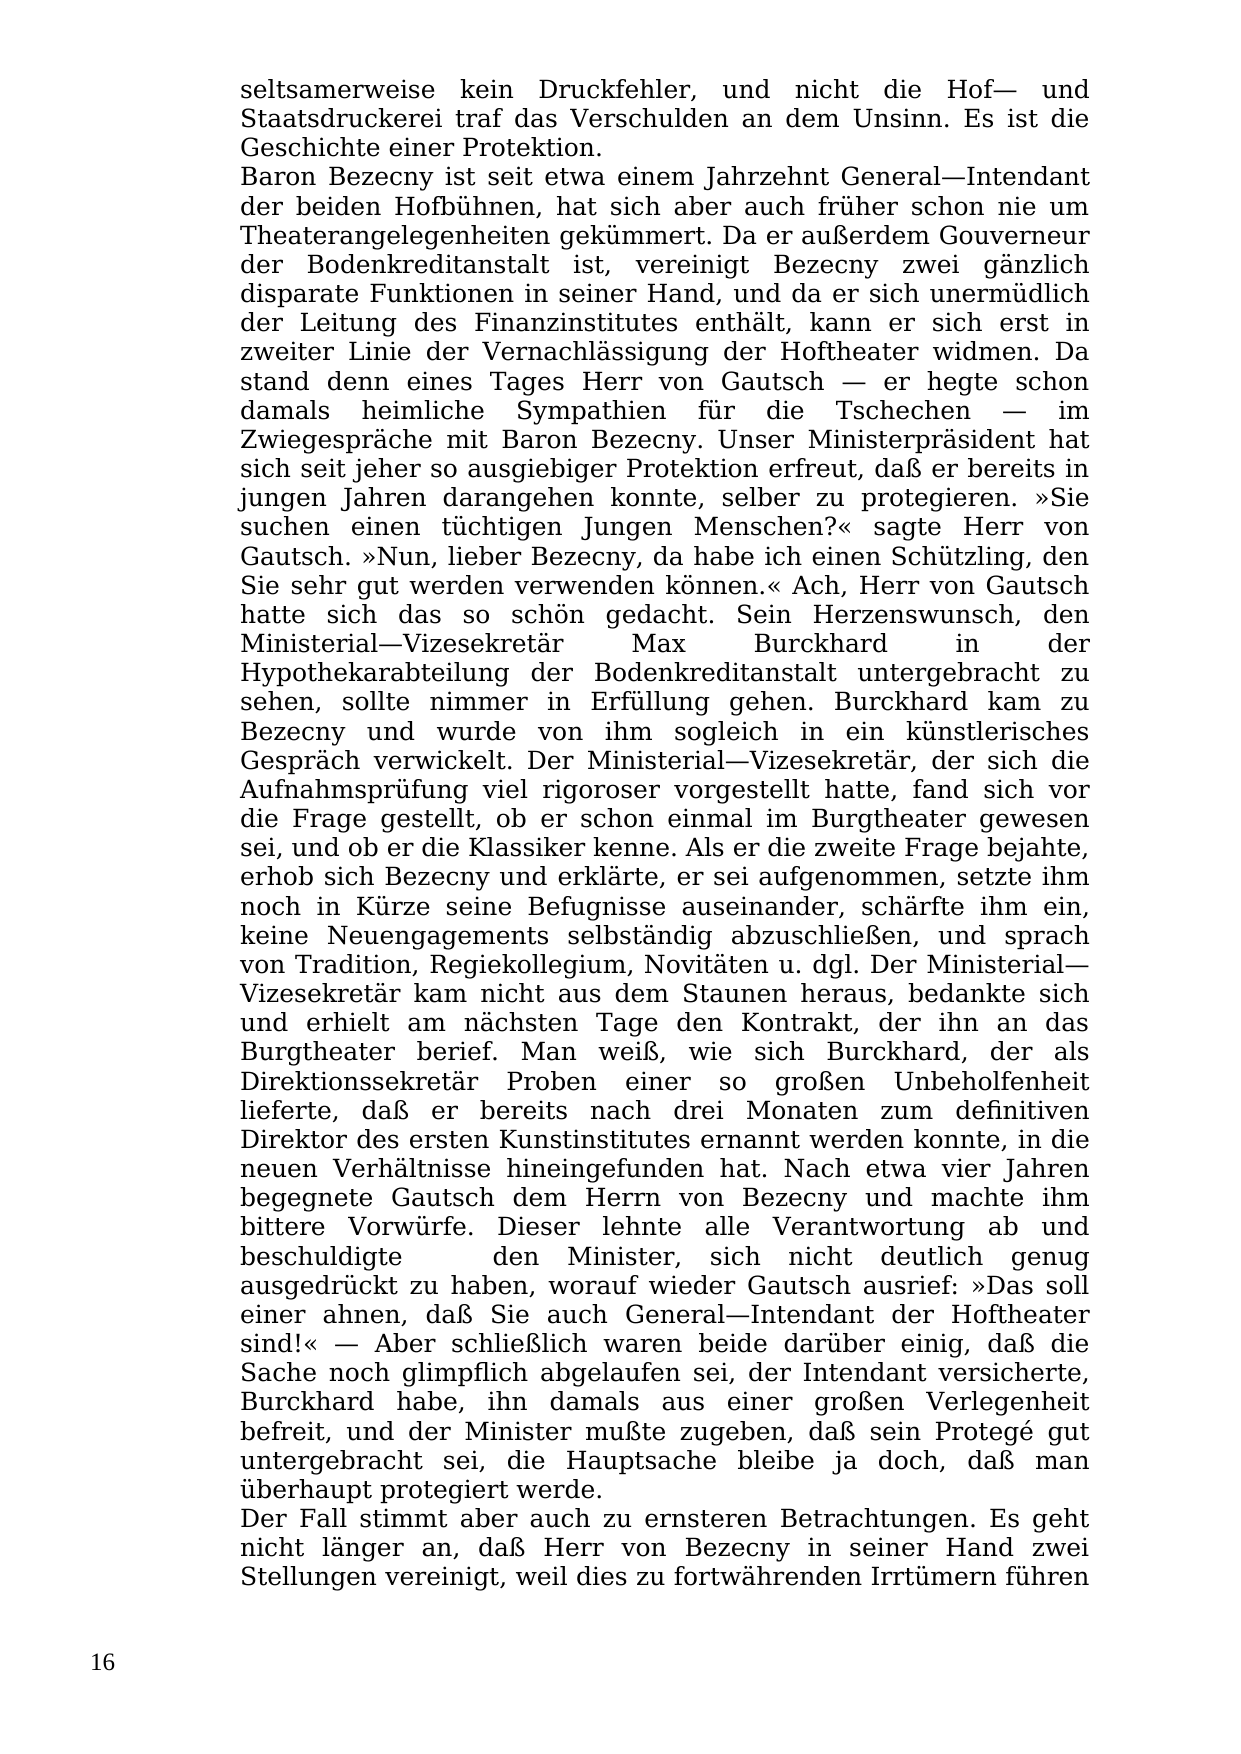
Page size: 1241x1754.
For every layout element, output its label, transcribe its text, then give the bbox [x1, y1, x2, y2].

text seltsamerweise kein Druckfehler, und nicht die Hof— und Staatsdruckerei traf das Verschulden an dem Unsinn. Es ist die Geschichte einer Protektion. [240, 75, 1091, 162]
text Baron Bezecny ist seit etwa einem Jahrzehnt General—Intendant der beiden Hofbühnen, hat sich aber auch früher schon nie um Theaterangelegenheiten gekümmert. Da er außerdem Gouverneur der Bodenkreditanstalt ist, vereinigt Bezecny zwei gänzlich disparate Funktionen in seiner Hand, und da er sich unermüdlich der Leitung des Finanzinstitutes enthält, kann er sich erst in zweiter Linie der Vernachlässigung der Hoftheater widmen. Da stand denn eines Tages Herr von Gautsch — er hegte schon damals heimliche Sympathien für die Tschechen — im Zwiegespräche mit Baron Bezecny. Unser Ministerpräsident hat sich seit jeher so ausgiebiger Protektion erfreut, daß er bereits in jungen Jahren darangehen konnte, selber zu protegieren. »Sie suchen einen tüchtigen Jungen Menschen?« sagte Herr von Gautsch. »Nun, lieber Bezecny, da habe ich einen Schützling, den Sie sehr gut werden verwenden können.« Ach, Herr von Gautsch hatte sich das so schön gedacht. Sein Herzenswunsch, den Ministerial—Vizesekretär Max Burckhard in der Hypothekarabteilung der Bodenkreditanstalt untergebracht zu sehen, sollte nimmer in Erfüllung gehen. Burckhard kam zu Bezecny und wurde von ihm sogleich in ein künstlerisches Gespräch verwickelt. Der Ministerial—Vizesekretär, der sich die Aufnahmsprüfung viel rigoroser vorgestellt hatte, fand sich vor die Frage gestellt, ob er schon einmal im Burgtheater gewesen sei, und ob er die Klassiker kenne. Als er die zweite Frage bejahte, erhob sich Bezecny und erklärte, er sei aufgenommen, setzte ihm noch in Kürze seine Befugnisse auseinander, schärfte ihm ein, keine Neuengagements selbständig abzuschließen, und sprach von Tradition, Regiekollegium, Novitäten u. dgl. Der Ministerial—Vizesekretär kam nicht aus dem Staunen heraus, bedankte sich und erhielt am nächsten Tage den Kontrakt, der ihn an das Burgtheater berief. Man weiß, wie sich Burckhard, der als Direktionssekretär Proben einer so großen Unbeholfenheit lieferte, daß er bereits nach drei Monaten zum definitiven Direktor des ersten Kunstinstitutes ernannt werden konnte, in die neuen Verhältnisse hineingefunden hat. Nach etwa vier Jahren begegnete Gautsch dem Herrn von Bezecny und machte ihm bittere Vorwürfe. Dieser lehnte alle Verantwortung ab und beschuldigte den Minister, sich nicht deutlich genug ausgedrückt zu haben, worauf wieder Gautsch ausrief: »Das soll einer ahnen, daß Sie auch General—Intendant der Hoftheater sind!« — Aber schließlich waren beide darüber einig, daß die Sache noch glimpflich abgelaufen sei, der Intendant versicherte, Burckhard habe, ihn damals aus einer großen Verlegenheit befreit, und der Minister mußte zugeben, daß sein Protegé gut untergebracht sei, die Hauptsache bleibe ja doch, daß man überhaupt protegiert werde. [240, 162, 1091, 1504]
text Der Fall stimmt aber auch zu ernsteren Betrachtungen. Es geht nicht länger an, daß Herr von Bezecny in seiner Hand zwei Stellungen vereinigt, weil dies zu fortwährenden Irrtümern führen [240, 1504, 1091, 1592]
